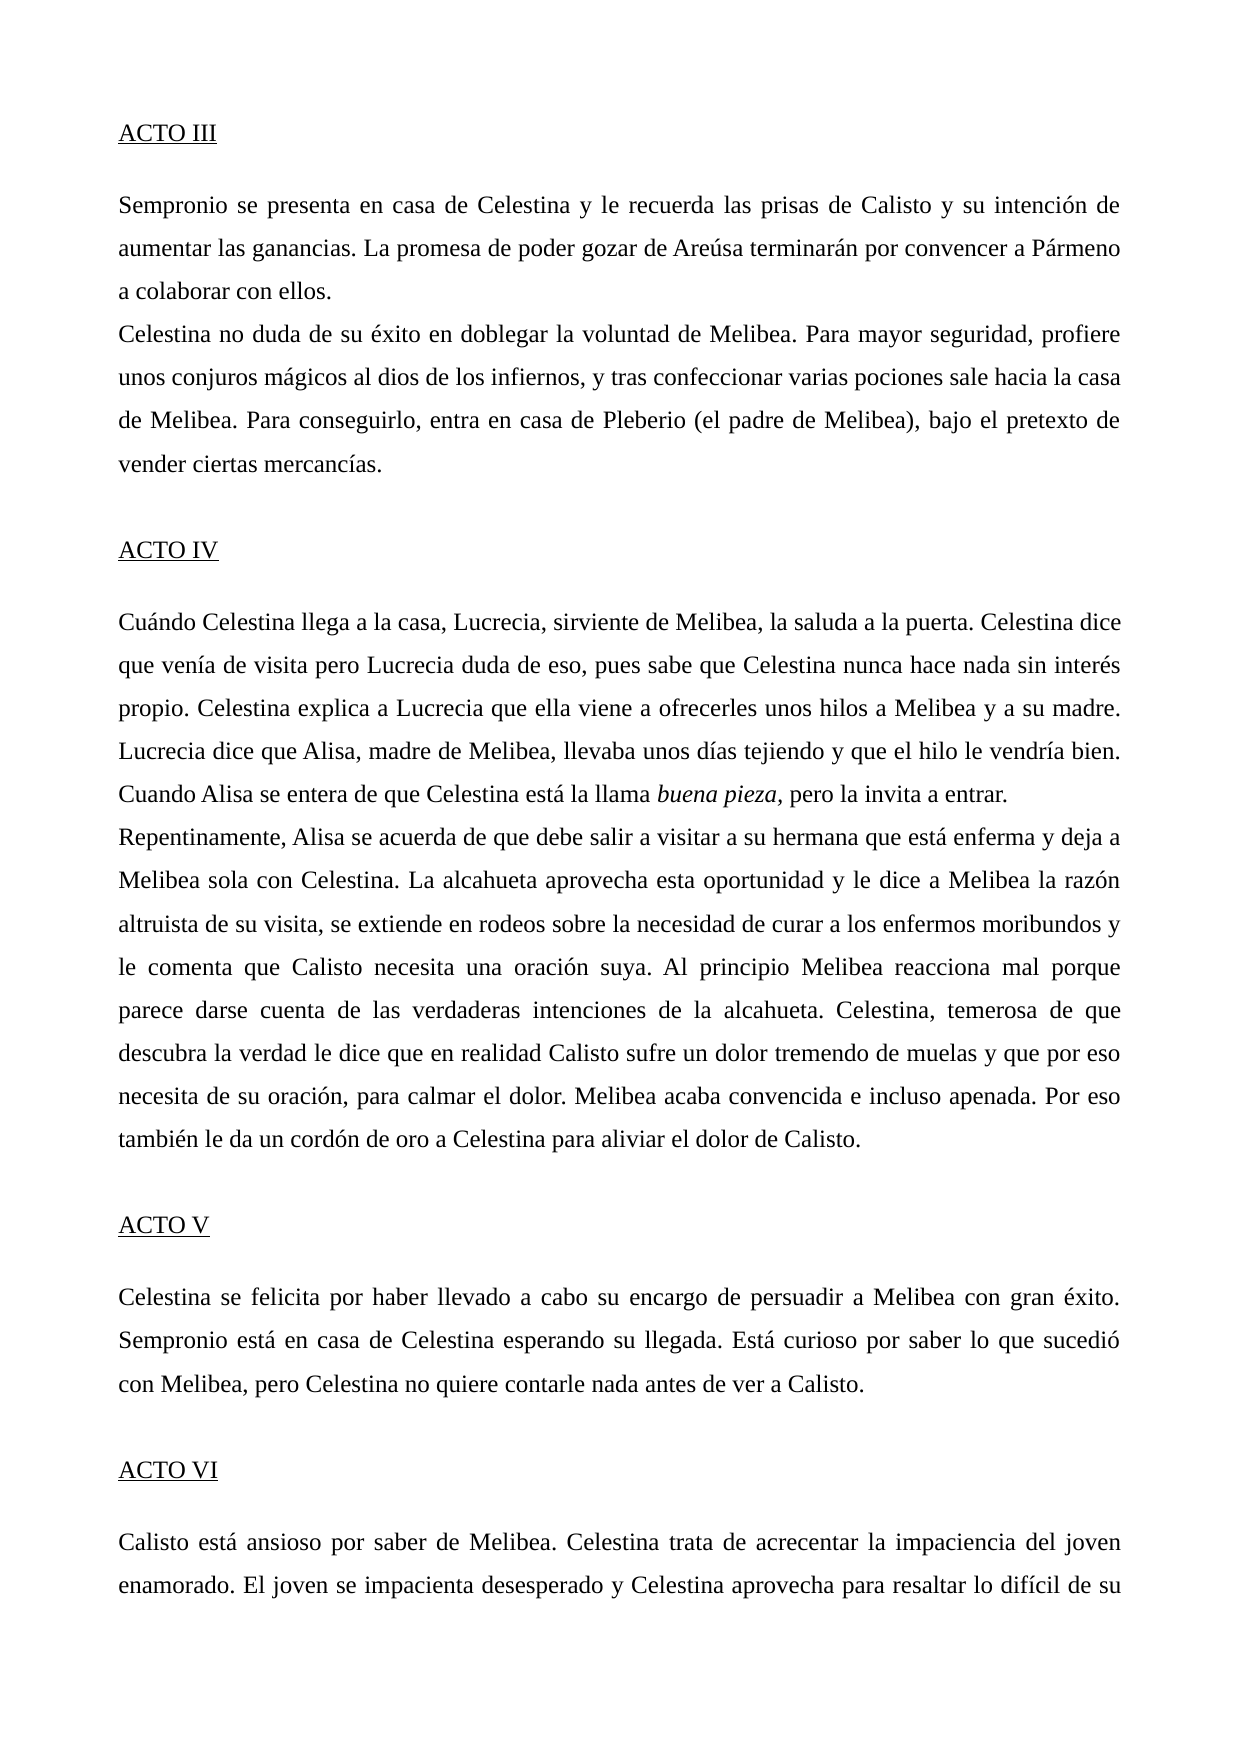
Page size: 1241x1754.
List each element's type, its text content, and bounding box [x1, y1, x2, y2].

text Celestina se felicita por haber llevado a cabo su encargo de persuadir a Melibea con gran éxito. Sempronio está en casa de Celestina esperando su llegada. Está curioso por saber lo que sucedió con Melibea, pero Celestina no quiere contarle nada antes de ver a Calisto. [118, 1282, 1122, 1397]
text ACTO IV [118, 535, 1122, 564]
text ACTO VI [118, 1455, 1122, 1484]
text Celestina no duda de su éxito en doblegar la voluntad de Melibea. Para mayor seguridad, profiere unos conjuros mágicos al dios de los infiernos, y tras confeccionar varias pociones sale hacia la casa de Melibea. Para conseguirlo, entra en casa de Pleberio (el padre de Melibea), bajo el pretexto de vender ciertas mercancías. [118, 319, 1122, 477]
text ACTO III [118, 118, 1122, 147]
text Calisto está ansioso por saber de Melibea. Celestina trata de acrecentar la impaciencia del joven enamorado. El joven se impacienta desesperado y Celestina aprovecha para resaltar lo difícil de su [118, 1527, 1122, 1599]
text Repentinamente, Alisa se acuerda de que debe salir a visitar a su hermana que está enferma y deja a Melibea sola con Celestina. La alcahueta aprovecha esta oportunidad y le dice a Melibea la razón altruista de su visita, se extiende en rodeos sobre la necesidad de curar a los enfermos moribundos y le comenta que Calisto necesita una oración suya. Al principio Melibea reacciona mal porque parece darse cuenta de las verdaderas intenciones de la alcahueta. Celestina, temerosa de que descubra la verdad le dice que en realidad Calisto sufre un dolor tremendo de muelas y que por eso necesita de su oración, para calmar el dolor. Melibea acaba convencida e incluso apenada. Por eso también le da un cordón de oro a Celestina para aliviar el dolor de Calisto. [118, 822, 1122, 1153]
text Sempronio se presenta en casa de Celestina y le recuerda las prisas de Calisto y su intención de aumentar las ganancias. La promesa de poder gozar de Areúsa terminarán por convencer a Pármeno a colaborar con ellos. [118, 190, 1122, 305]
text Cuándo Celestina llega a la casa, Lucrecia, sirviente de Melibea, la saluda a la puerta. Celestina dice que venía de visita pero Lucrecia duda de eso, pues sabe que Celestina nunca hace nada sin interés propio. Celestina explica a Lucrecia que ella viene a ofrecerles unos hilos a Melibea y a su madre. Lucrecia dice que Alisa, madre de Melibea, llevaba unos días tejiendo y que el hilo le vendría bien. Cuando Alisa se entera de que Celestina está la llama buena pieza, pero la invita a entrar. [118, 607, 1122, 808]
text ACTO V [118, 1211, 1122, 1239]
